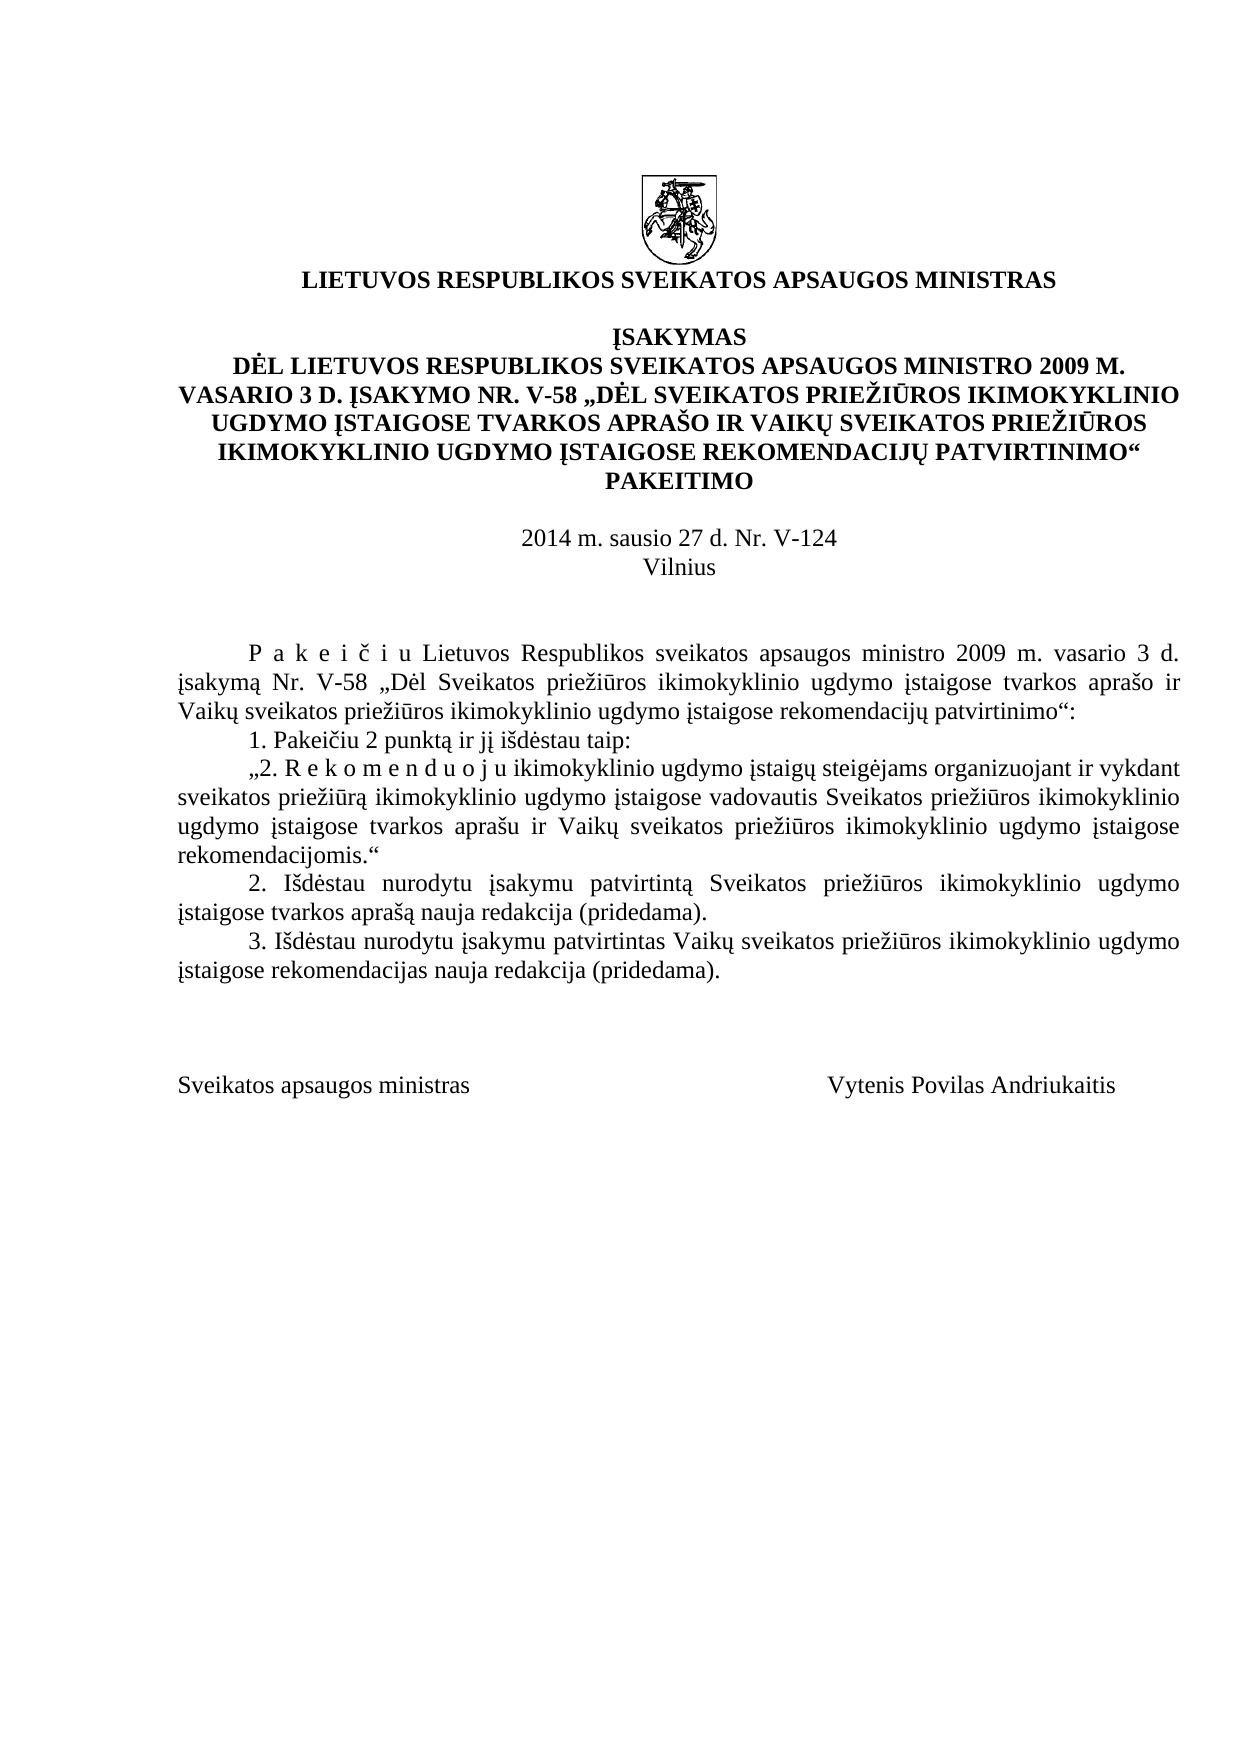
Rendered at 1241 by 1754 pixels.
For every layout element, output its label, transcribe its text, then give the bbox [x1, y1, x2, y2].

text DĖL LIETUVOS RESPUBLIKOS SVEIKATOS APSAUGOS MINISTRO 2009 M. VASARIO 3 D. ĮSAKYMO NR. V-58 „DĖL SVEIKATOS PRIEŽIŪROS IKIMOKYKLINIO UGDYMO ĮSTAIGOSE TVARKOS APRAŠO IR VAIKŲ SVEIKATOS PRIEŽIŪROS IKIMOKYKLINIO UGDYMO ĮSTAIGOSE REKOMENDACIJŲ PATVIRTINIMO“ PAKEITIMO [177, 351, 1181, 495]
text P a k e i č i u Lietuvos Respublikos sveikatos apsaugos ministro 2009 m. vasario 3 d. įsakymą Nr. V-58 „Dėl Sveikatos priežiūros ikimokyklinio ugdymo įstaigose tvarkos aprašo ir Vaikų sveikatos priežiūros ikimokyklinio ugdymo įstaigose rekomendacijų patvirtinimo“: [177, 638, 1181, 725]
text LIETUVOS RESPUBLIKOS SVEIKATOS APSAUGOS MINISTRAS [177, 265, 1181, 293]
text Sveikatos apsaugos ministras Vytenis Povilas Andriukaitis [177, 1070, 1181, 1098]
text ĮSAKYMAS [177, 322, 1181, 351]
text Vilnius [177, 552, 1181, 581]
text 3. Išdėstau nurodytu įsakymu patvirtintas Vaikų sveikatos priežiūros ikimokyklinio ugdymo įstaigose rekomendacijas nauja redakcija (pridedama). [177, 926, 1181, 983]
text „2. R e k o m e n d u o j u ikimokyklinio ugdymo įstaigų steigėjams organizuojant ir vykdant sveikatos priežiūrą ikimokyklinio ugdymo įstaigose vadovautis Sveikatos priežiūros ikimokyklinio ugdymo įstaigose tvarkos aprašu ir Vaikų sveikatos priežiūros ikimokyklinio ugdymo įstaigose rekomendacijomis.“ [177, 753, 1181, 868]
text 2. Išdėstau nurodytu įsakymu patvirtintą Sveikatos priežiūros ikimokyklinio ugdymo įstaigose tvarkos aprašą nauja redakcija (pridedama). [177, 868, 1181, 926]
text 1. Pakeičiu 2 punktą ir jį išdėstau taip: [177, 725, 1181, 753]
text 2014 m. sausio 27 d. Nr. V-124 [177, 523, 1181, 552]
